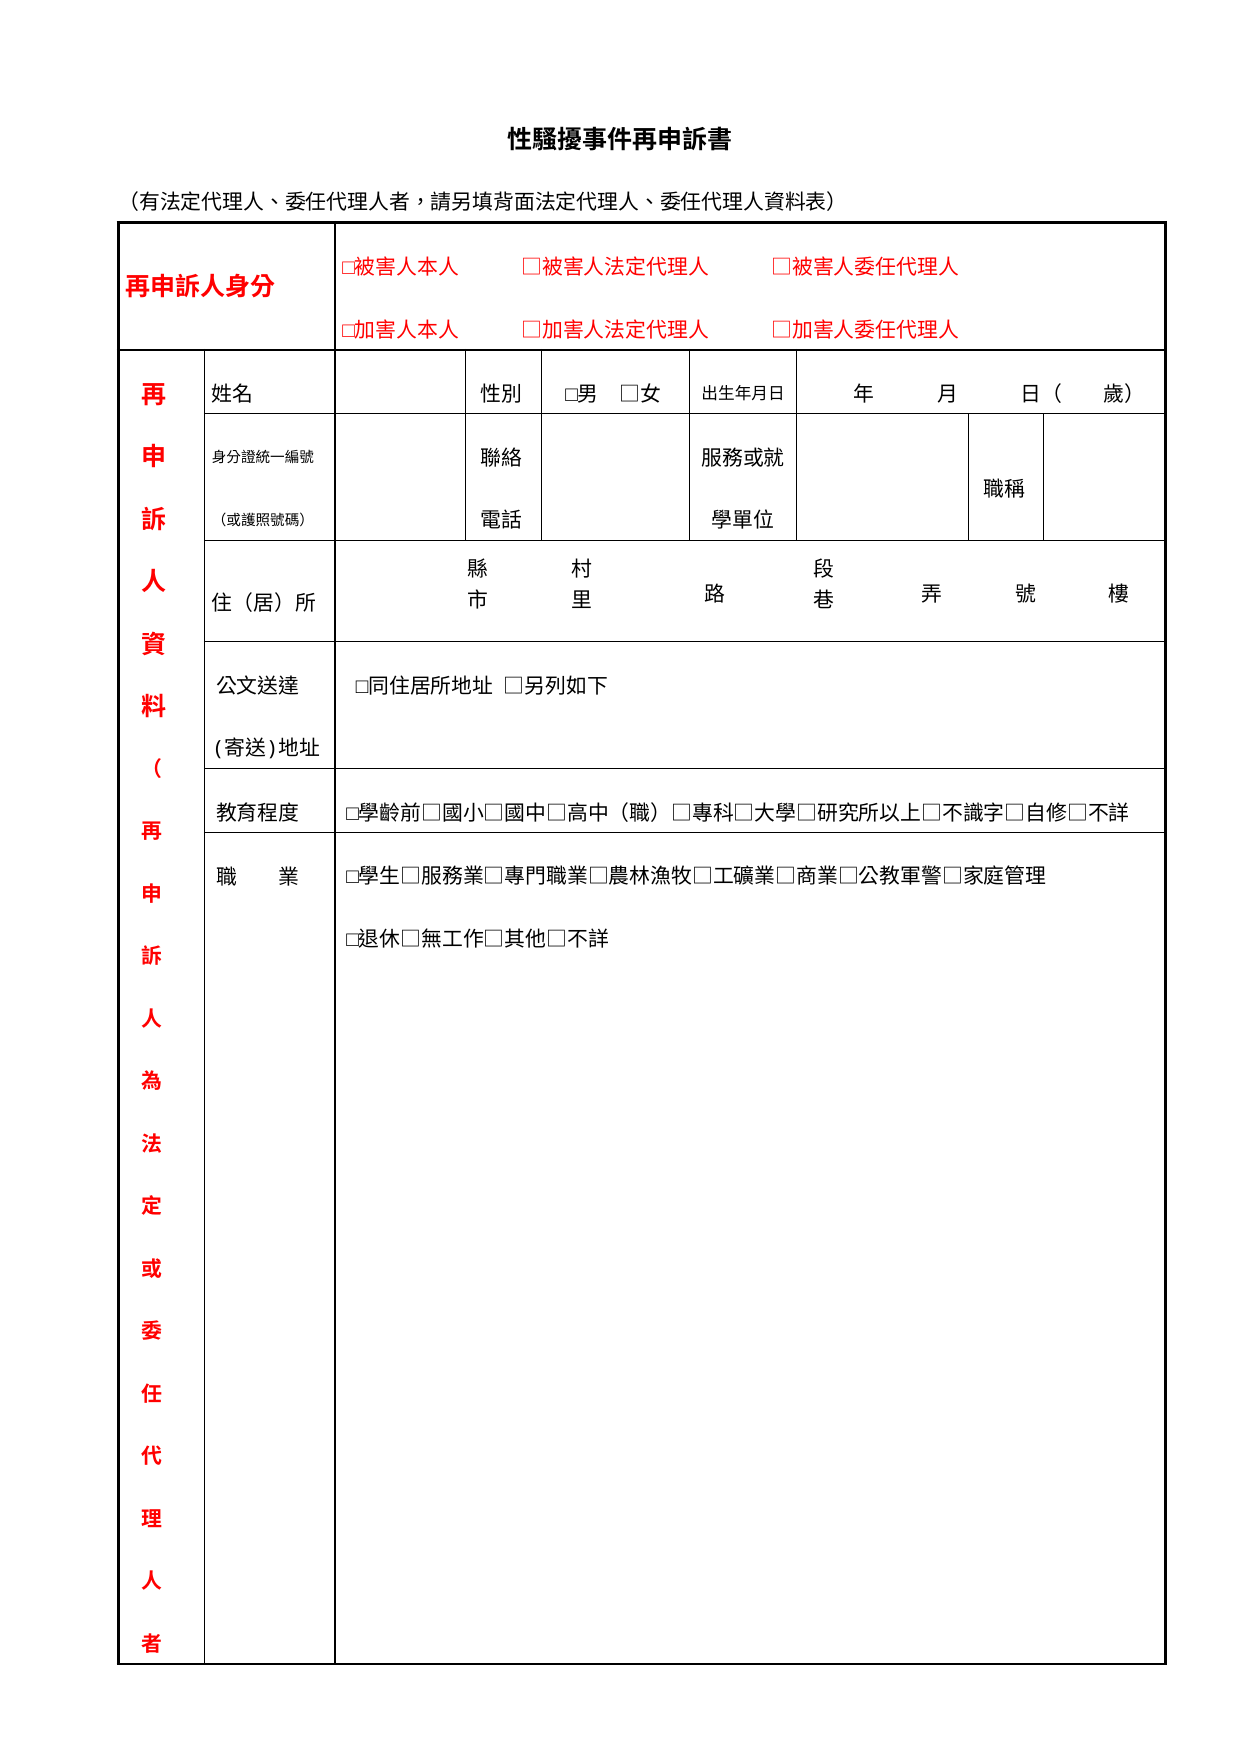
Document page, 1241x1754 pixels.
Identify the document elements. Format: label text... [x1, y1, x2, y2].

table_cell [336, 414, 465, 539]
table_header 再申訴人身分 [120, 224, 334, 349]
table_cell □學齡前□國小□國中□高中（職）□專科□大學□研究所以上□不識字□自修□不詳 [336, 769, 1164, 832]
table_cell [1167, 413, 1171, 539]
table_cell □同住居所地址 □另列如下 [336, 642, 1164, 768]
table_cell □學生□服務業□專門職業□農林漁牧□工礦業□商業□公教軍警□家庭管理 □退休□無工作□其他□不詳 [336, 833, 1164, 1663]
table_cell 教育程度 [205, 769, 334, 832]
table_cell 年 月 日（ 歲） [797, 351, 1164, 413]
table_cell 職稱 [969, 414, 1043, 539]
table_header [1167, 221, 1171, 349]
table_cell 職 業 [205, 833, 334, 1663]
table_cell [1167, 349, 1171, 413]
table_cell 住（居）所 [205, 541, 334, 641]
table_cell 姓名 [205, 351, 334, 413]
table_cell 身分證統一編號（或護照號碼） [205, 414, 334, 539]
table_cell □男 □女 [542, 351, 689, 413]
table_cell 縣市 村里 路 段巷 弄 號 樓 [336, 541, 1164, 641]
table_cell [1167, 540, 1171, 641]
table_cell [1167, 832, 1171, 1663]
table_cell [1167, 768, 1171, 832]
table_cell 再申訴人資料（再申訴人為法定或委任代理人者，本欄請填寫被代理者之資料） [120, 351, 204, 1663]
table_cell [797, 414, 968, 539]
table_cell 聯絡電話 [466, 414, 541, 539]
table_cell [336, 351, 465, 413]
text 性騷擾事件再申訴書 [118, 96, 1122, 158]
table_cell [1167, 641, 1171, 768]
table_cell [542, 414, 689, 539]
table_cell [1044, 414, 1164, 539]
table_cell 服務或就學單位 [690, 414, 796, 539]
table_cell 性別 [466, 351, 541, 413]
table_header □被害人本人 □被害人法定代理人 □被害人委任代理人 □加害人本人 □加害人法定代理人 □加害人委任代理人 [336, 224, 1164, 349]
text （有法定代理人、委任代理人者，請另填背面法定代理人、委任代理人資料表） [118, 158, 1122, 221]
table_cell 公文送達 (寄送)地址 [205, 642, 334, 768]
table_cell 出生年月日 [690, 351, 796, 413]
